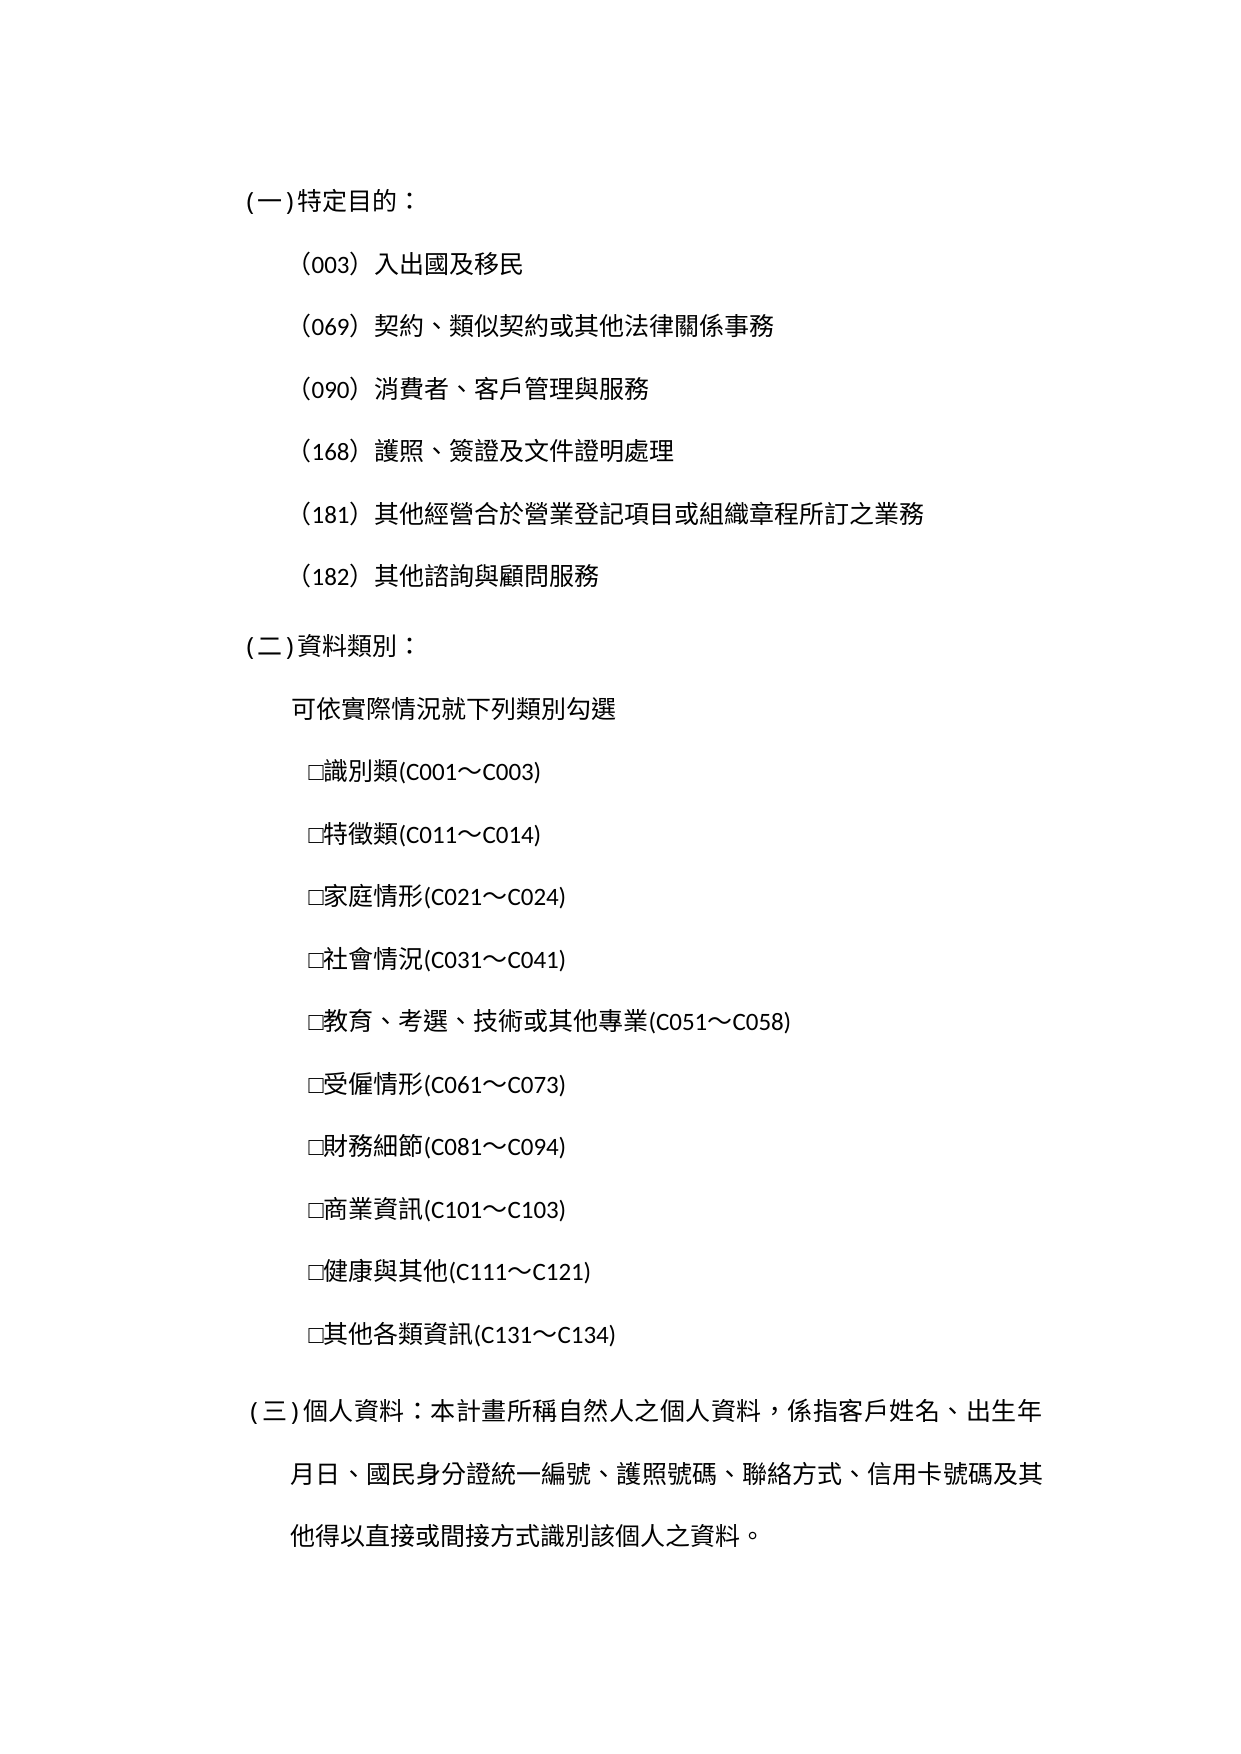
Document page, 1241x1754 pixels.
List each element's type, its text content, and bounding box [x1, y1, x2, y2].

text (二)資料類別： [242, 603, 1045, 666]
text （090）消費者、客戶管理與服務 [286, 346, 1045, 408]
text (三)個人資料：本計畫所稱自然人之個人資料，係指客戶姓名、出生年月日、國民身分證統一編號、護照號碼、聯絡方式、信用卡號碼及其他得以直接或間接方式識別該個人之資料。 [246, 1368, 1045, 1556]
text □識別類(C001～C003) [308, 728, 1045, 791]
text □其他各類資訊(C131～C134) [308, 1291, 1045, 1353]
text □財務細節(C081～C094) [308, 1103, 1045, 1166]
text （181）其他經營合於營業登記項目或組織章程所訂之業務 [286, 471, 1045, 533]
text □商業資訊(C101～C103) [308, 1166, 1045, 1228]
text □社會情況(C031～C041) [308, 916, 1045, 978]
text (一)特定目的： [242, 158, 1045, 221]
text （168）護照、簽證及文件證明處理 [286, 408, 1045, 471]
text 可依實際情況就下列類別勾選 [291, 666, 1045, 728]
text □受僱情形(C061～C073) [308, 1041, 1045, 1103]
text □特徵類(C011～C014) [308, 791, 1045, 853]
text （003）入出國及移民 [286, 221, 1045, 283]
text □家庭情形(C021～C024) [308, 853, 1045, 916]
text （069）契約、類似契約或其他法律關係事務 [286, 283, 1045, 346]
text □教育、考選、技術或其他專業(C051～C058) [308, 978, 1045, 1041]
text □健康與其他(C111～C121) [308, 1228, 1045, 1291]
text （182）其他諮詢與顧問服務 [286, 533, 1045, 596]
